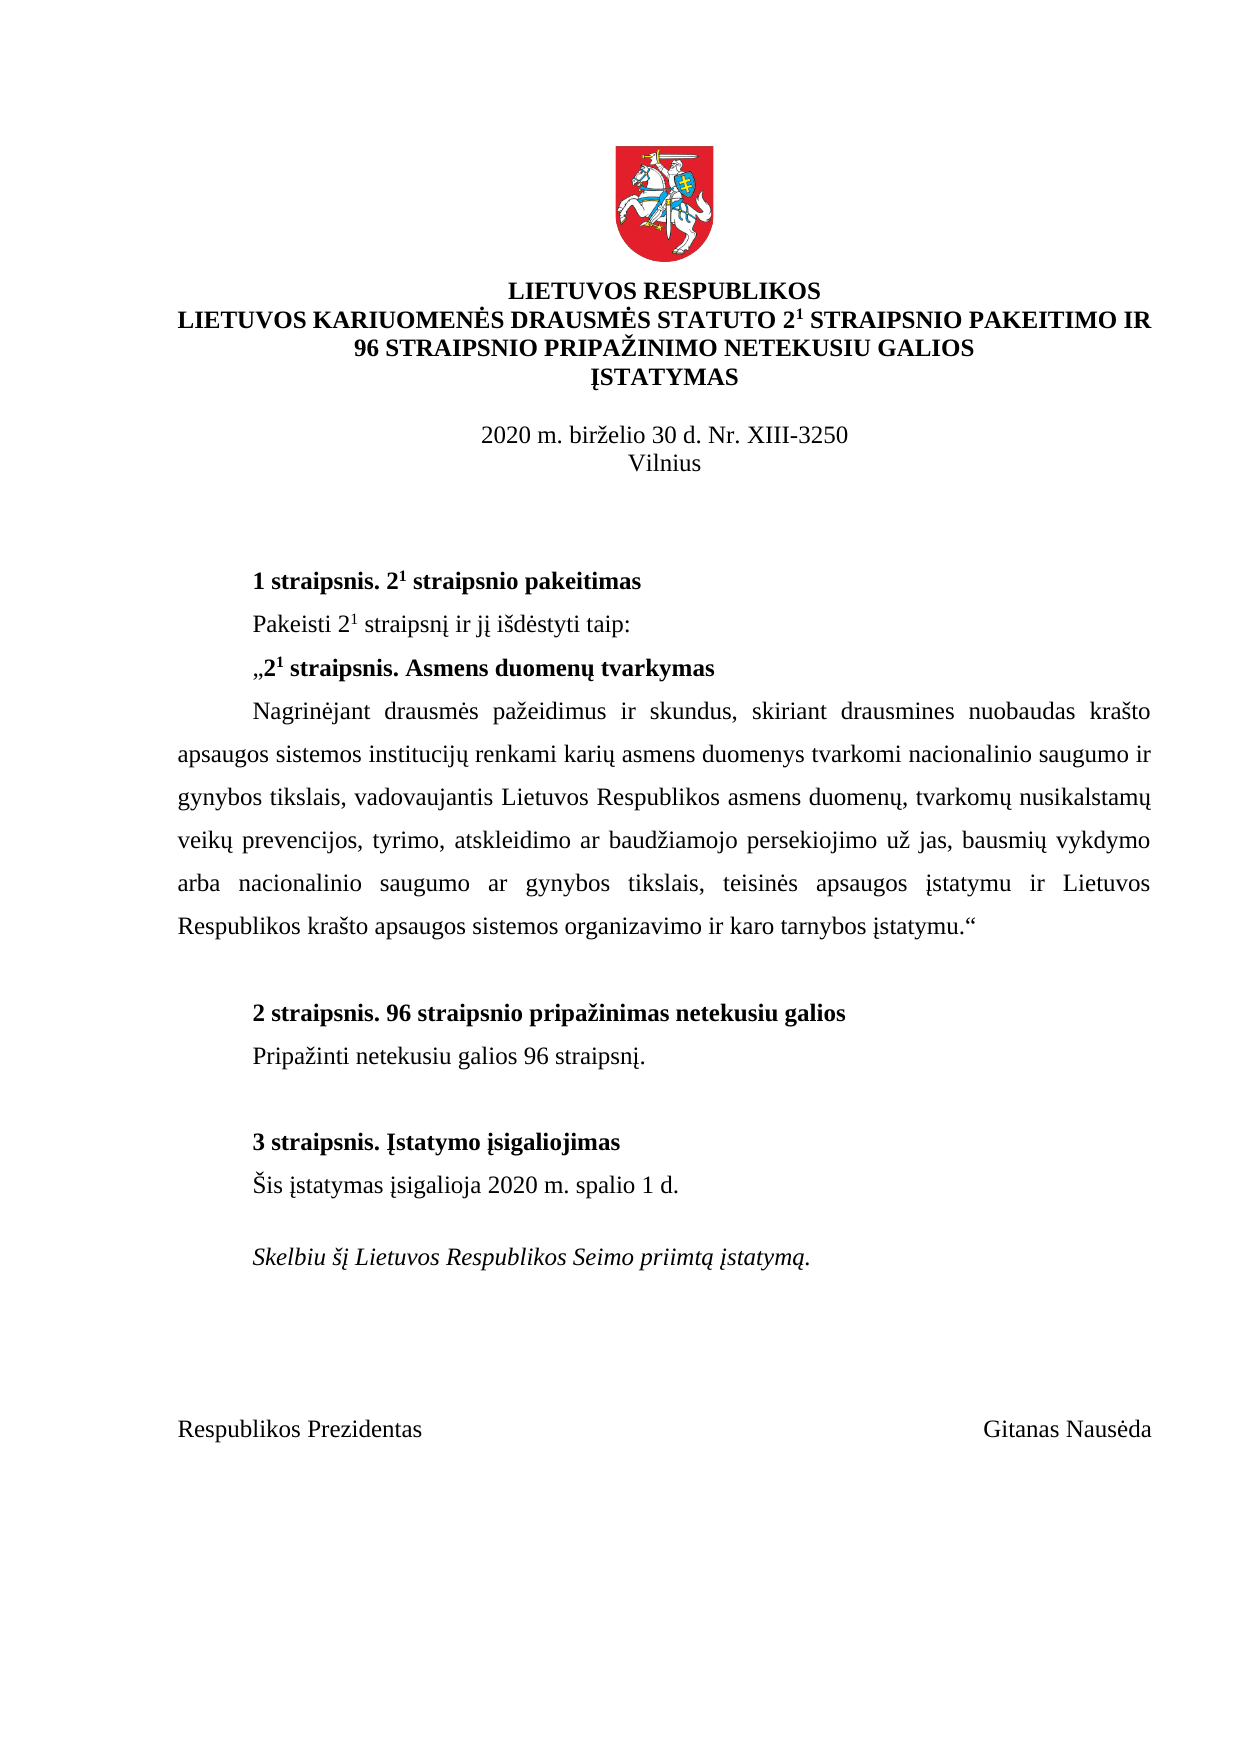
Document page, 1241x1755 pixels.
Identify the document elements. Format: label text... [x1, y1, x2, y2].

text 2 straipsnis. 96 straipsnio pripažinimas netekusiu galios [177, 998, 1152, 1026]
text „21 straipsnis. Asmens duomenų tvarkymas [177, 653, 1152, 681]
text ĮSTATYMAS [177, 362, 1152, 391]
text 3 straipsnis. Įstatymo įsigaliojimas [177, 1127, 1152, 1156]
text Skelbiu šį Lietuvos Respublikos Seimo priimtą įstatymą. [177, 1242, 1152, 1271]
text Šis įstatymas įsigalioja 2020 m. spalio 1 d. [177, 1170, 1152, 1199]
text LIETUVOS KARIUOMENĖS DRAUSMĖS STATUTO 21 STRAIPSNIO PAKEITIMO IR 96 STRAIPSNIO PRIPAŽINIMO NETEKUSIU GALIOS [177, 305, 1152, 362]
text Nagrinėjant drausmės pažeidimus ir skundus, skiriant drausmines nuobaudas krašto apsaugos sistemos institucijų renkami karių asmens duomenys tvarkomi nacionalinio saugumo ir gynybos tikslais, vadovaujantis Lietuvos Respublikos asmens duomenų, tvarkomų nusikalstamų veikų prevencijos, tyrimo, atskleidimo ar baudžiamojo persekiojimo už jas, bausmių vykdymo arba nacionalinio saugumo ar gynybos tikslais, teisinės apsaugos įstatymu ir Lietuvos Respublikos krašto apsaugos sistemos organizavimo ir karo tarnybos įstatymu.“ [177, 696, 1152, 940]
text LIETUVOS RESPUBLIKOS [177, 276, 1152, 305]
text 2020 m. birželio 30 d. Nr. XIII-3250 [177, 420, 1152, 448]
text Pakeisti 21 straipsnį ir jį išdėstyti taip: [177, 609, 1152, 638]
text Vilnius [177, 448, 1152, 477]
text 1 straipsnis. 21 straipsnio pakeitimas [177, 566, 1152, 595]
text Pripažinti netekusiu galios 96 straipsnį. [177, 1041, 1152, 1069]
text Respublikos Prezidentas Gitanas Nausėda [177, 1414, 1152, 1443]
